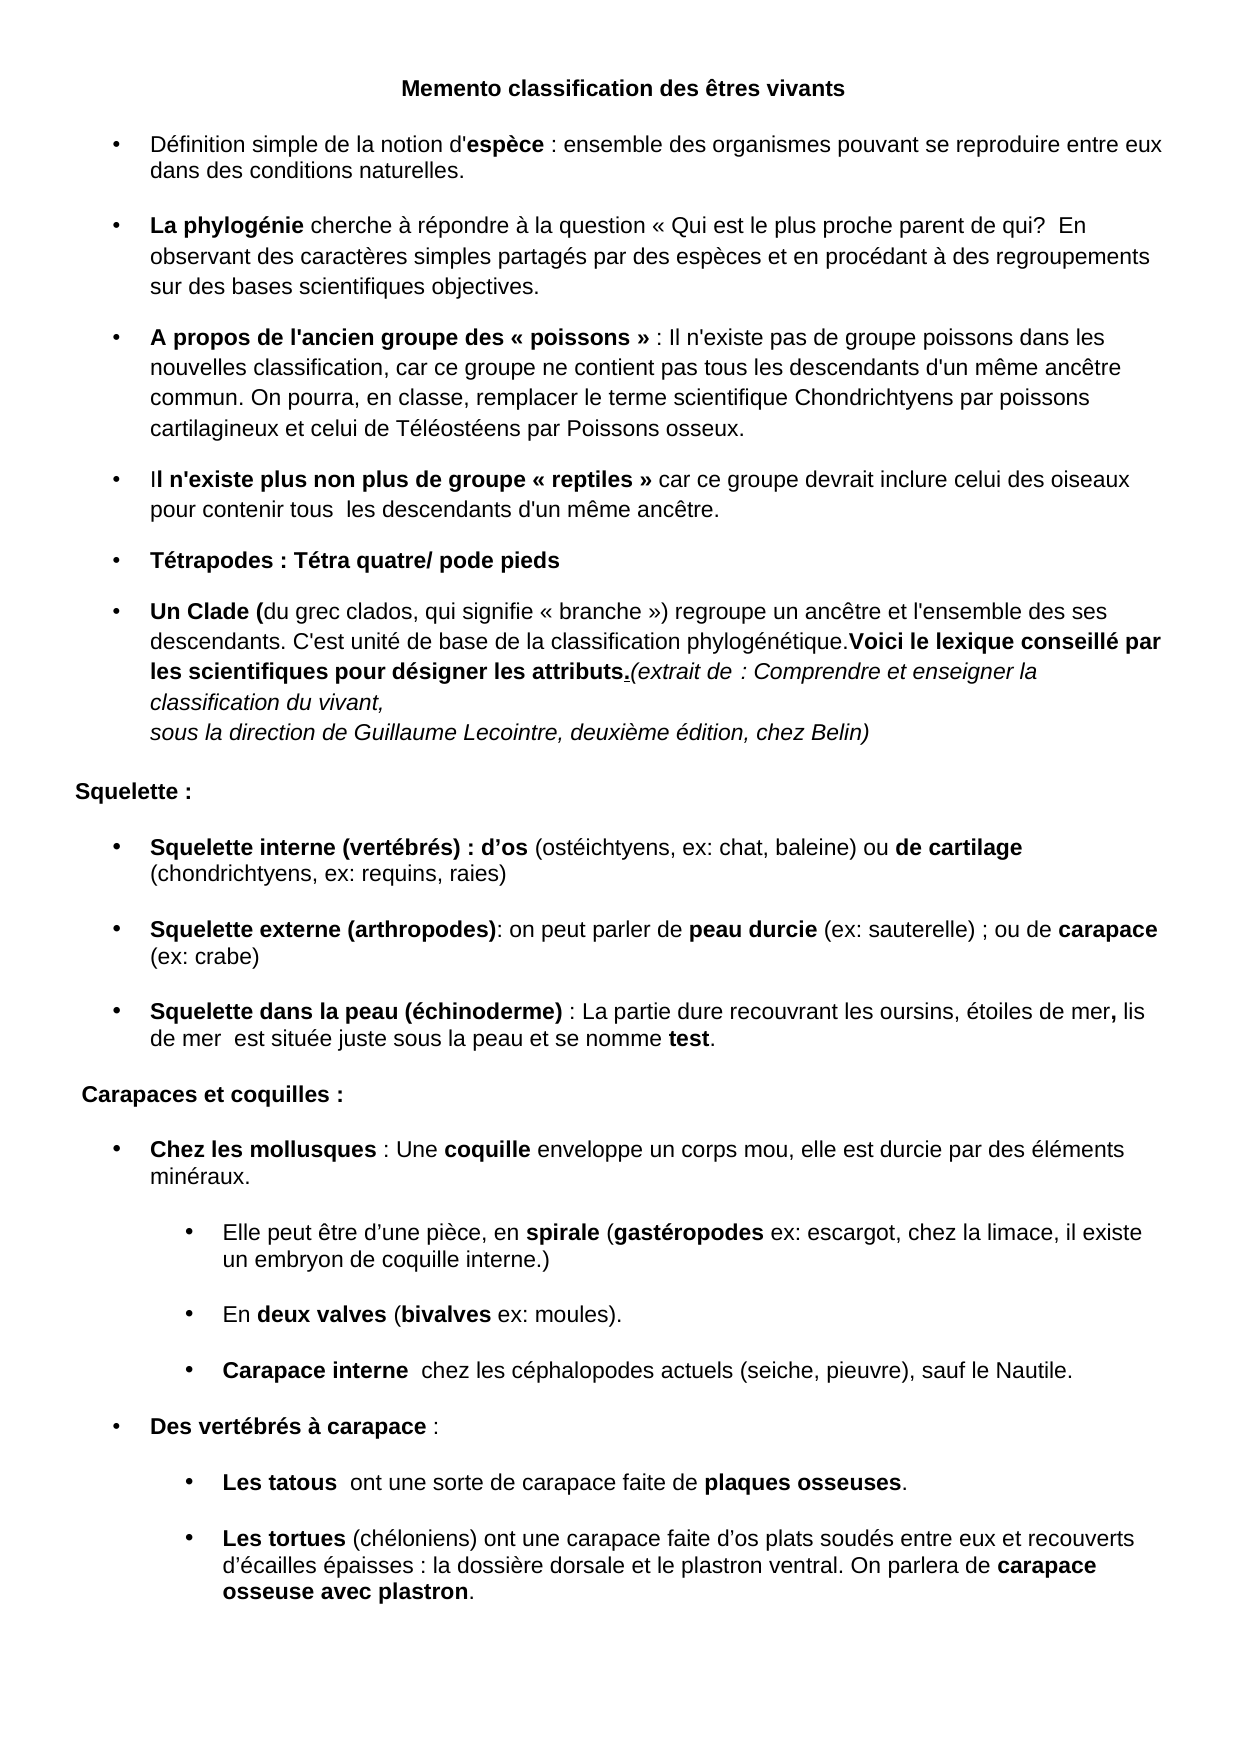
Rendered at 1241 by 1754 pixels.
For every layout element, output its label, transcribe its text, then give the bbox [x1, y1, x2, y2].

list Chez les mollusques : Une coquille enveloppe un corps mou, elle est durcie par des éléments minéraux. [112, 1136, 1165, 1189]
list En deux valves (bivalves ex: moules). [185, 1301, 1165, 1328]
list Définition simple de la notion d'espèce : ensemble des organismes pouvant se reproduire entre eux dans des conditions naturelles. [112, 131, 1165, 183]
list Carapace interne chez les céphalopodes actuels (seiche, pieuvre), sauf le Nautile. [185, 1357, 1165, 1384]
text Memento classification des êtres vivants [75, 75, 1165, 101]
list Des vertébrés à carapace : [112, 1413, 1165, 1439]
text Squelette : [75, 778, 1165, 804]
list A propos de l'ancien groupe des « poissons » : Il n'existe pas de groupe poissons dans les nouvelles classification, car ce groupe ne contient pas tous les descendants d'un même ancêtre commun. On pourra, en classe, remplacer le terme scientifique Chondrichtyens par poissons cartilagineux et celui de Téléostéens par Poissons osseux. [112, 324, 1165, 441]
list Elle peut être d’une pièce, en spirale (gastéropodes ex: escargot, chez la limace, il existe un embryon de coquille interne.) [185, 1219, 1165, 1272]
list Un Clade (du grec clados, qui signifie « branche ») regroupe un ancêtre et l'ensemble des ses descendants. C'est unité de base de la classification phylogénétique.Voici le lexique conseillé par les scientifiques pour désigner les attributs.(extrait de : Comprendre et enseigner la classification du vivant, sous la direction de Guillaume Lecointre, deuxième édition, chez Belin) [112, 598, 1165, 745]
list Squelette interne (vertébrés) : d’os (ostéichtyens, ex: chat, baleine) ou de cartilage (chondrichtyens, ex: requins, raies) [112, 833, 1165, 887]
list Tétrapodes : Tétra quatre/ pode pieds [112, 547, 1165, 573]
list Les tatous ont une sorte de carapace faite de plaques osseuses. [185, 1469, 1165, 1496]
list Les tortues (chéloniens) ont une carapace faite d’os plats soudés entre eux et recouverts d’écailles épaisses : la dossière dorsale et le plastron ventral. On parlera de carapace osseuse avec plastron. [185, 1525, 1165, 1604]
list Il n'existe plus non plus de groupe « reptiles » car ce groupe devrait inclure celui des oiseaux pour contenir tous les descendants d'un même ancêtre. [112, 466, 1165, 522]
list Squelette externe (arthropodes): on peut parler de peau durcie (ex: sauterelle) ; ou de carapace (ex: crabe) [112, 916, 1165, 969]
text Carapaces et coquilles : [75, 1081, 1165, 1107]
list Squelette dans la peau (échinoderme) : La partie dure recouvrant les oursins, étoiles de mer, lis de mer est située juste sous la peau et se nomme test. [112, 998, 1165, 1052]
list La phylogénie cherche à répondre à la question « Qui est le plus proche parent de qui? En observant des caractères simples partagés par des espèces et en procédant à des regroupements sur des bases scientifiques objectives. [112, 212, 1165, 299]
